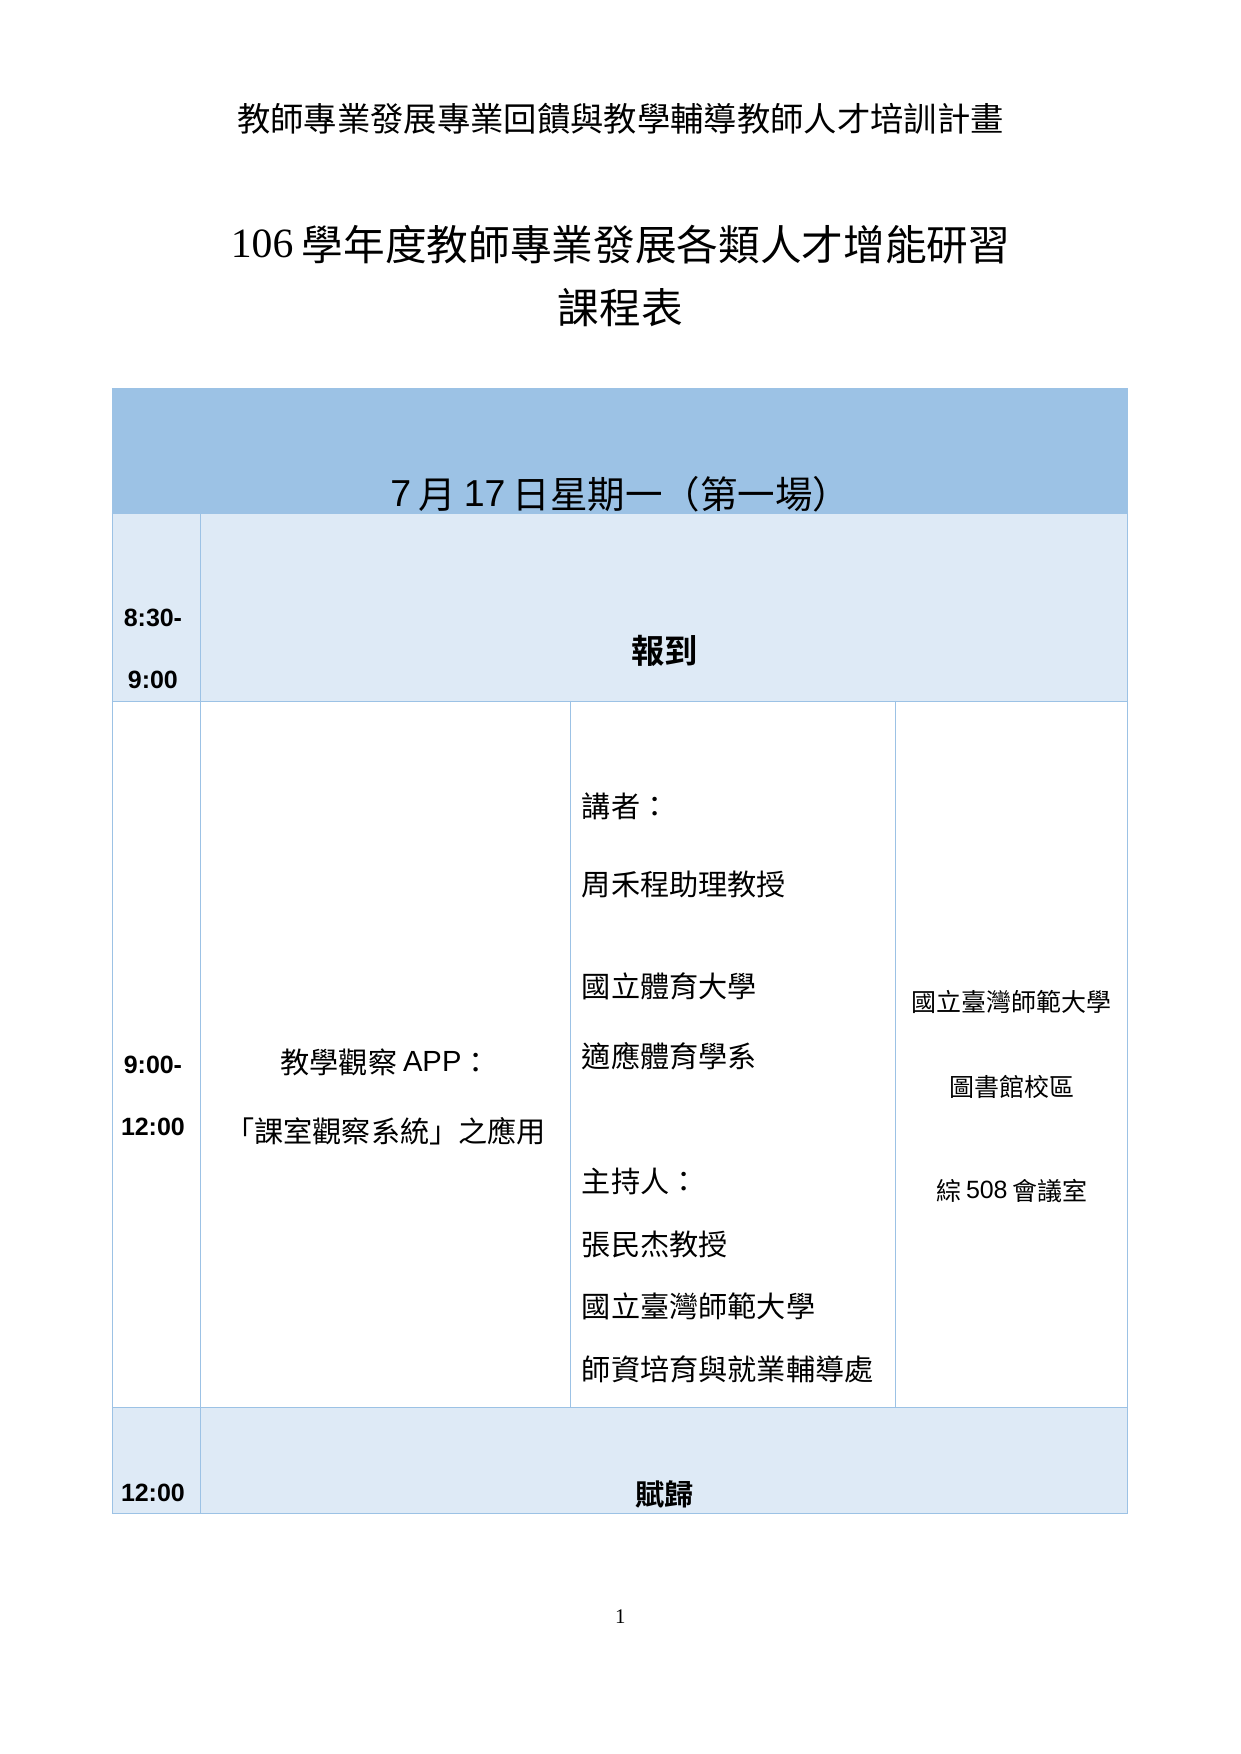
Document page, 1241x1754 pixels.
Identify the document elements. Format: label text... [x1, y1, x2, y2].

table_header 7月17日星期一（第一場） [113, 389, 1127, 513]
table_cell 12:00 [113, 1408, 200, 1513]
table_cell 賦歸 [201, 1408, 1127, 1513]
table_cell 教學觀察APP： 「課室觀察系統」之應用 [201, 702, 570, 1407]
text 課程表 [112, 263, 1128, 326]
table_cell 9:00-12:00 [113, 702, 200, 1407]
table_cell 報到 [201, 514, 1127, 701]
text 106學年度教師專業發展各類人才增能研習 [112, 201, 1128, 263]
table_cell 8:30-9:00 [113, 514, 200, 701]
text 教師專業發展專業回饋與教學輔導教師人才培訓計畫 [112, 76, 1128, 138]
table_cell 國立臺灣師範大學 圖書館校區 綜508會議室 [896, 702, 1127, 1407]
table_cell 講者： 周禾程助理教授 國立體育大學 適應體育學系 主持人： 張民杰教授 國立臺灣師範大學 師資培育與就業輔導處 [571, 702, 895, 1407]
